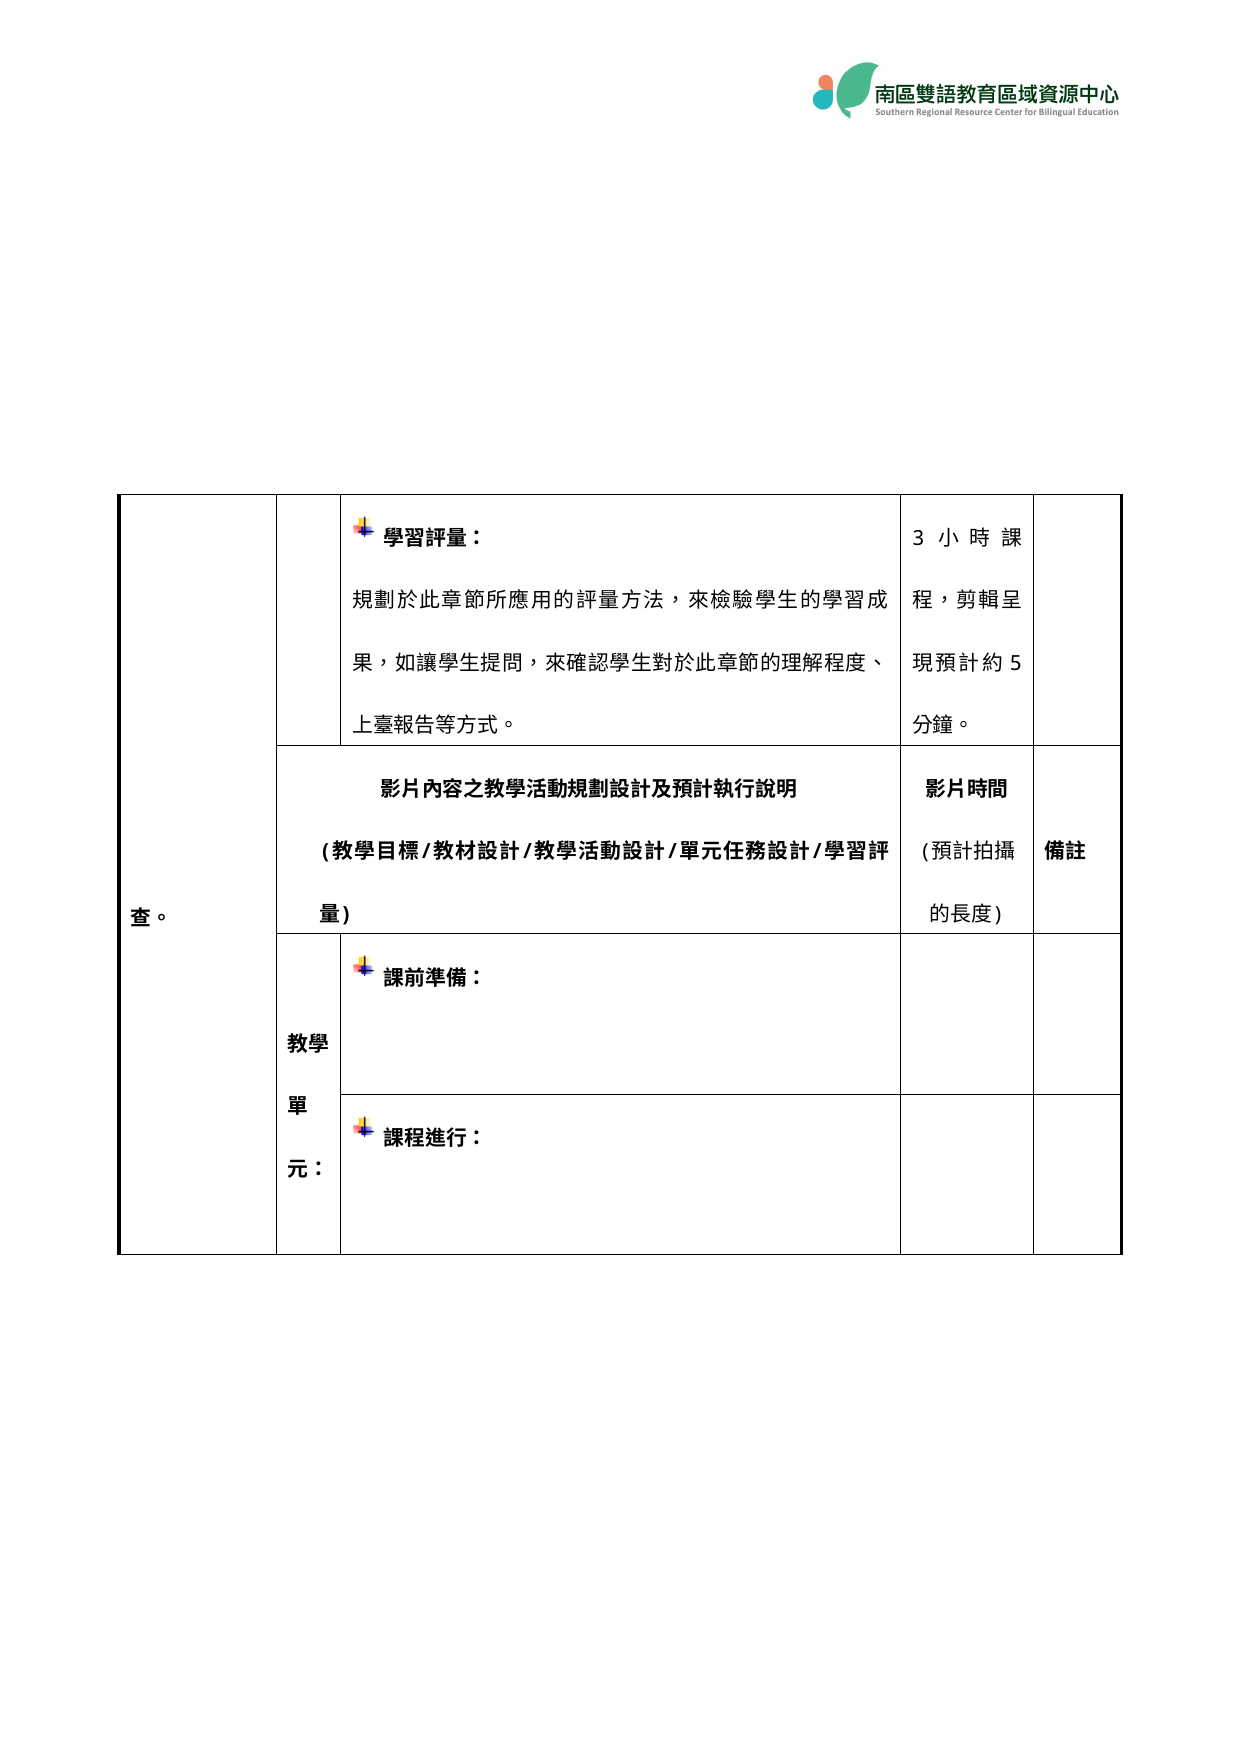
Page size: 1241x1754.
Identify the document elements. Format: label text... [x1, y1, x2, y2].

table_cell 影片內容之教學活動規劃設計及預計執行說明 (教學目標/教材設計/教學活動設計/單元任務設計/學習評量) [277, 746, 900, 933]
table_cell [1034, 934, 1120, 1094]
table_cell [901, 934, 1033, 1094]
table_cell 影片時間 (預計拍攝的長度) [901, 746, 1033, 933]
table_cell 3小時課程，剪輯呈現預計約5分鐘。 [901, 495, 1033, 744]
table_cell 課程進行： [341, 1095, 900, 1254]
table_cell [901, 1095, 1033, 1254]
table_cell [1034, 495, 1120, 744]
table_cell 查。 [121, 495, 276, 1254]
table_cell [1034, 1095, 1120, 1254]
table_cell [277, 495, 340, 744]
table_cell 學習評量： 規劃於此章節所應用的評量方法，來檢驗學生的學習成果，如讓學生提問，來確認學生對於此章節的理解程度、上臺報告等方式。 [341, 495, 900, 744]
table_cell 教學單元： [277, 934, 340, 1254]
table_cell 備註 [1034, 746, 1120, 933]
table_cell 課前準備： [341, 934, 900, 1094]
